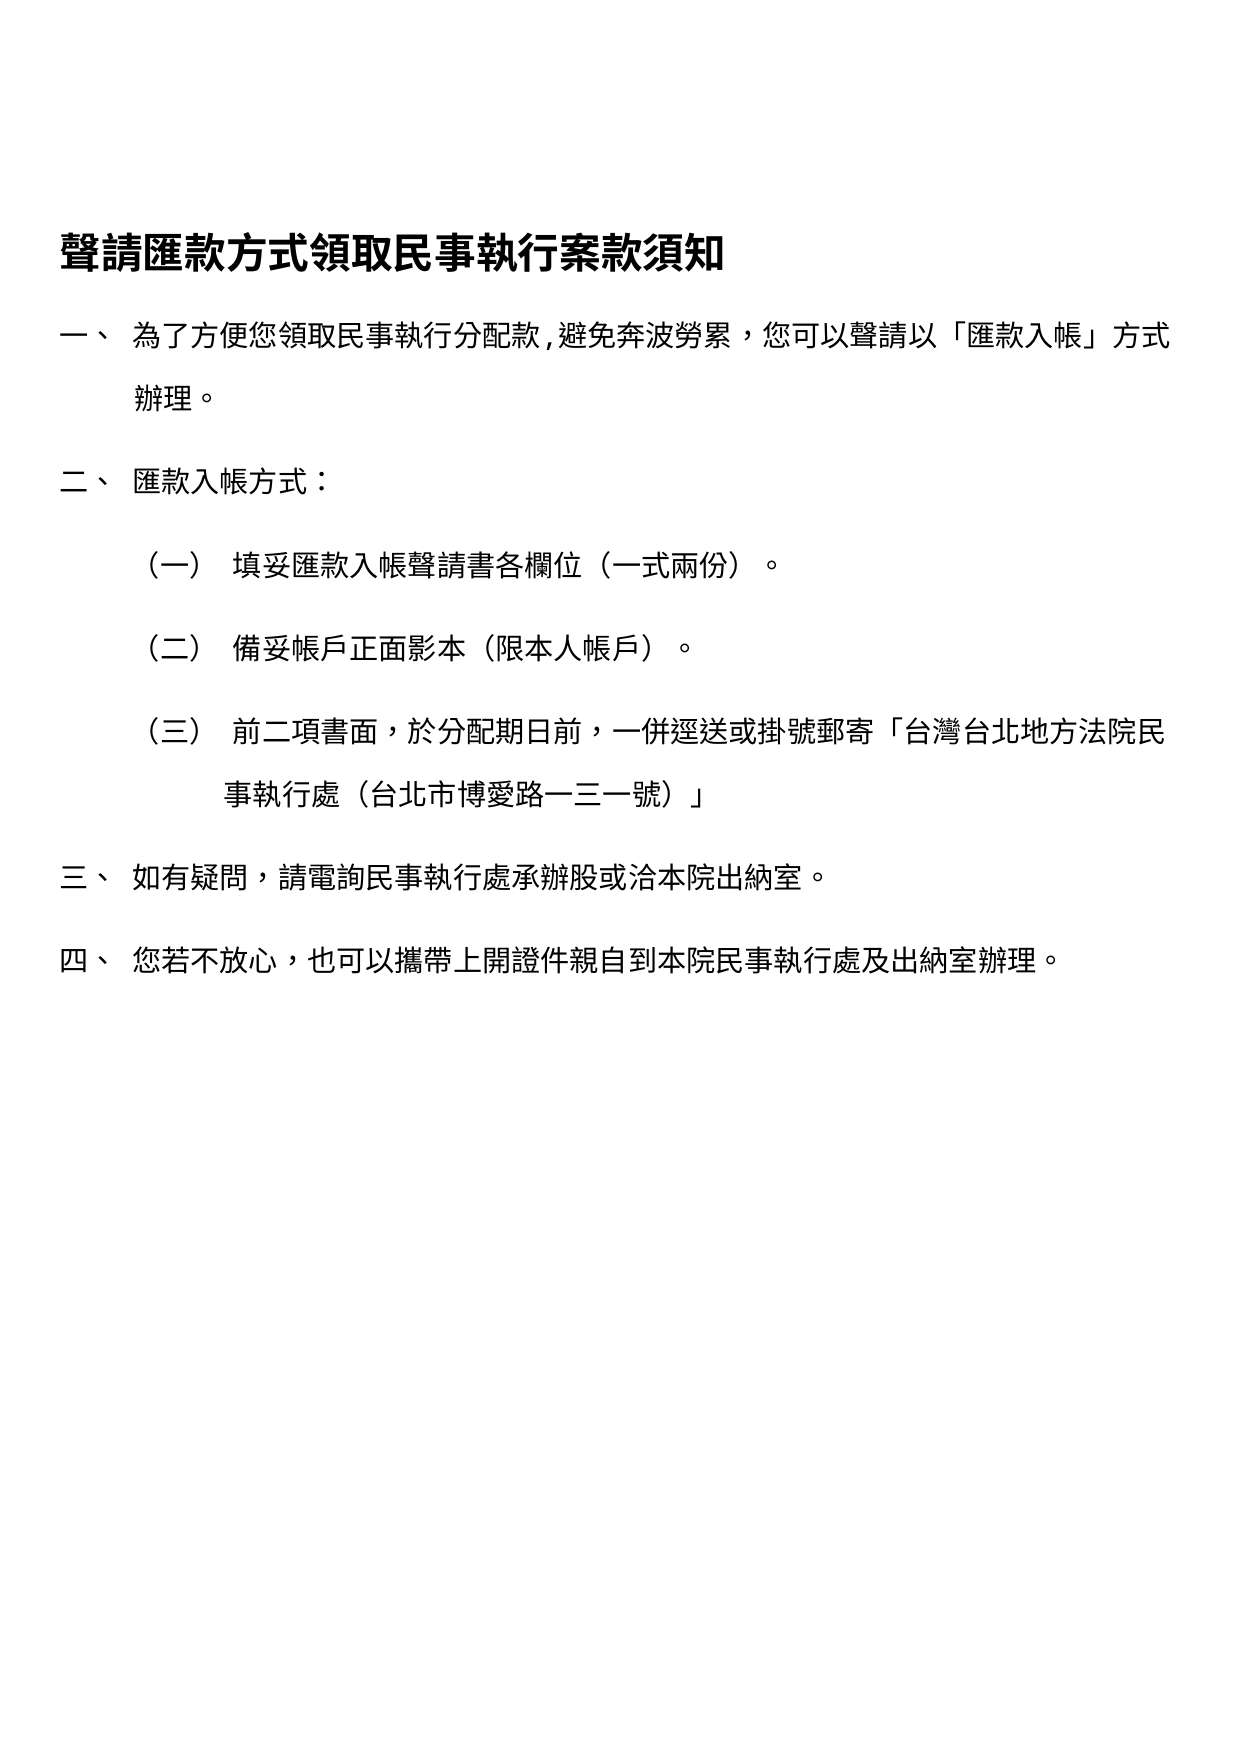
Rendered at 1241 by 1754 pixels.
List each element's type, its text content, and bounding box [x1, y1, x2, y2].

text 二、 匯款入帳方式： [59, 438, 1181, 501]
text 一、 為了方便您領取民事執行分配款,避免奔波勞累，您可以聲請以「匯款入帳」方式辦理。 [59, 292, 1181, 417]
text （二） 備妥帳戶正面影本（限本人帳戶）。 [131, 605, 1181, 667]
text 聲請匯款方式領取民事執行案款須知 [59, 209, 1181, 272]
text （三） 前二項書面，於分配期日前，一併逕送或掛號郵寄「台灣台北地方法院民事執行處（台北市博愛路一三一號）」 [131, 688, 1181, 813]
text 三、 如有疑問，請電詢民事執行處承辦股或洽本院出納室。 [59, 834, 1181, 897]
text （一） 填妥匯款入帳聲請書各欄位（一式兩份）。 [131, 522, 1181, 584]
text 四、 您若不放心，也可以攜帶上開證件親自到本院民事執行處及出納室辦理。 [59, 917, 1181, 980]
